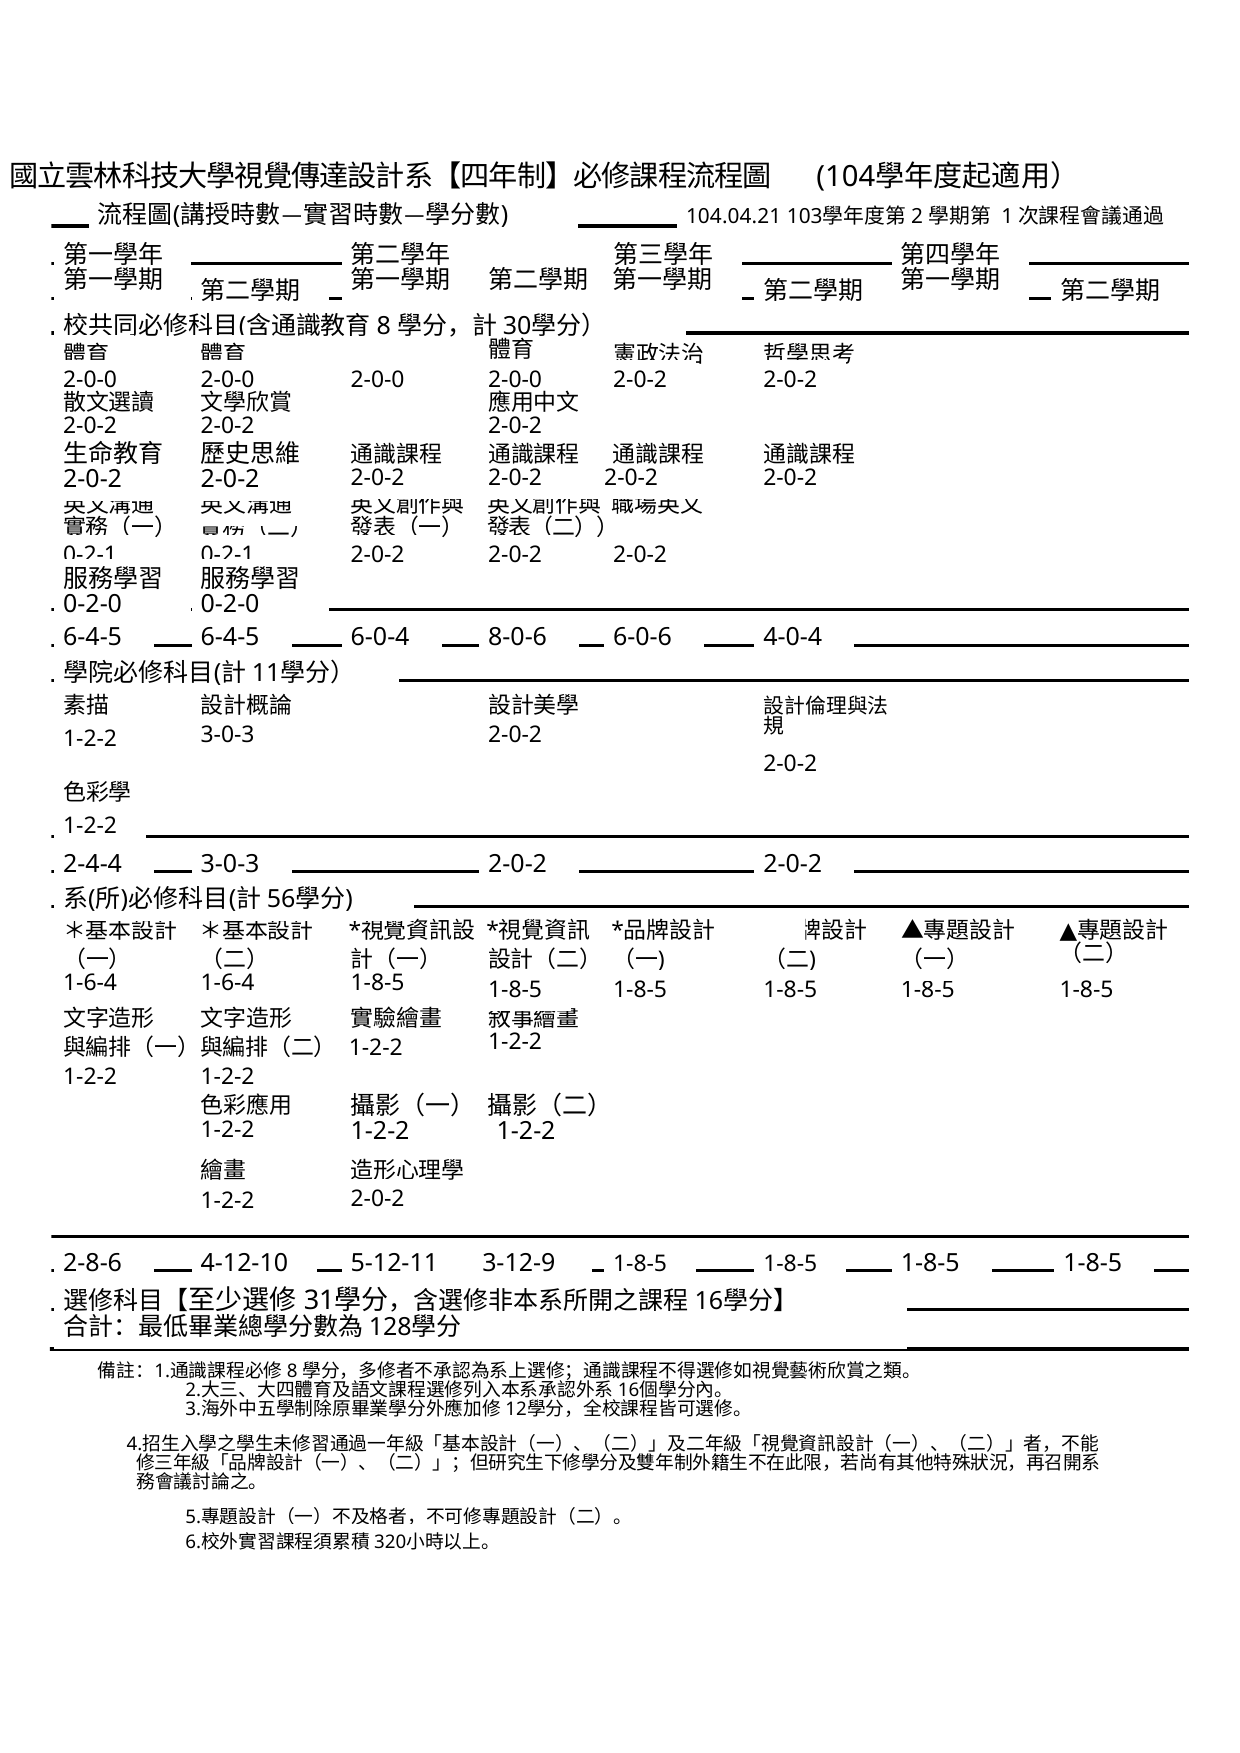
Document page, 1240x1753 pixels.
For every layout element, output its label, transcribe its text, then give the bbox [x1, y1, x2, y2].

text 5.專題設計（一）不及格者，不可修專題設計（二）。 [211, 1509, 270, 1524]
text 104.04.21 103學年度第 2學期第 1次課程會議通過 [686, 207, 1214, 228]
text 文學欣賞 [200, 392, 309, 415]
text 第一學期 [901, 268, 1020, 293]
text 服務學習 [63, 567, 183, 592]
text 計（一） [350, 949, 459, 972]
text 第二學期 [763, 279, 883, 304]
text 色彩應用 [200, 1096, 309, 1119]
text 歷史思維 [200, 442, 320, 467]
text 造形心理學 [433, 1161, 482, 1184]
text 2.大三、大四體育及語文課程選修列入本系承認外系 16個學分內。 [185, 1381, 1029, 1400]
text 生命教育 [63, 442, 183, 467]
text 服務學習 [200, 567, 320, 592]
text 發表（一） 發表（二）） [491, 517, 519, 535]
text 1-8-5 [350, 972, 459, 995]
text 文字造形 [66, 1023, 83, 1028]
text 校共同必修科目(含通識教育 8學分，計 30學分） [70, 314, 115, 335]
text 2-0-2 [200, 415, 309, 434]
text 憲政法治 [625, 344, 642, 360]
text 6.校外實習課程須累積 320小時以上。 [185, 1533, 534, 1552]
text 設計美學 [545, 695, 597, 718]
text 第一學期 [63, 268, 183, 293]
text 1-2-2 [200, 1066, 274, 1087]
text *品牌設計 ▲專題設計 [806, 920, 1035, 943]
text 發表（一） 發表（二）） [520, 517, 549, 535]
text 務會議討論之。 [136, 1473, 1231, 1492]
text 1-8-5 [1059, 979, 1133, 1002]
text 文字造形 [280, 1008, 309, 1028]
text 造形心理學 [384, 1161, 432, 1179]
text 第二學期 第一學期 [488, 268, 733, 293]
text 2-0-2 [613, 544, 687, 567]
text 系(所)必修科目(計 56學分) [63, 887, 405, 912]
text 哲學思考 [841, 344, 872, 367]
text 1-8-5 [613, 1253, 687, 1276]
text 修三年級「品牌設計（一）、（二）」；但研究生下修學分及雙年制外籍生不在此限，若尚有其他特殊狀況，再召開系 [136, 1454, 1231, 1473]
text 2-0-0 [488, 369, 597, 392]
text 英文溝通 [200, 501, 309, 517]
text 1-8-5 [488, 979, 562, 1002]
text 0-2-0 [200, 592, 320, 617]
text 第三學年 [613, 243, 733, 268]
text 實務（一） 實務（二） [238, 526, 263, 535]
text 1-8-5 [1063, 1252, 1145, 1277]
text 第二學年 [350, 243, 470, 268]
text 設計美學 [536, 709, 553, 715]
text 文字造形 [200, 1008, 211, 1028]
text 2-0-2 [488, 852, 570, 877]
text 2-0-0 [63, 369, 171, 392]
text 5-12-11 3-12-9 [350, 1252, 583, 1277]
text 5.專題設計（一）不及格者，不可修專題設計（二）。 [271, 1509, 317, 1524]
text 1-2-2 [488, 1031, 597, 1054]
text 2-0-0 [350, 369, 424, 392]
text 1-2-2 [63, 728, 137, 751]
text 選修科目【至少選修 31學分，含選修非本系所開之課程 16學分】 [63, 1288, 898, 1315]
text 1-8-5 [901, 981, 975, 1002]
text 1-2-2 1-2-2 [350, 1119, 635, 1144]
text 2-0-2 [350, 467, 459, 490]
text 通識課程 通識課程 [488, 444, 722, 467]
text 1-2-2 [63, 816, 137, 839]
text 實驗繪畫 [380, 1008, 459, 1031]
text 文字造形 [203, 1023, 220, 1028]
text 攝影（一） 攝影（二） [350, 1094, 635, 1119]
text 第四學年 [901, 243, 1020, 268]
text 2-0-2 [763, 852, 845, 877]
text 2-0-2 [763, 753, 837, 776]
picture [578, 224, 677, 228]
picture [49, 1347, 1189, 1351]
text 憲政法治 [670, 344, 722, 367]
text 實驗繪畫 [350, 1008, 381, 1028]
text 設計概論 [251, 695, 264, 715]
text 2-0-2 [488, 415, 597, 435]
text 設計美學 [528, 695, 544, 715]
text 3-0-3 [200, 724, 274, 747]
text 學院必修科目(計 11學分） [63, 662, 390, 687]
text 第一學期 [350, 268, 470, 293]
text 實務（一） 實務（二） [100, 517, 127, 535]
text 實務（一） 實務（二） [263, 517, 335, 540]
text 散文選讀 [63, 392, 171, 415]
text 繪畫 [200, 1161, 263, 1181]
text 1-8-5 [763, 1253, 837, 1276]
text （二） [200, 949, 286, 972]
text 1-6-4 [200, 972, 286, 995]
text 憲政法治 [651, 344, 672, 360]
text 與編排（一）與編排（二） 1-2-2 [63, 1037, 442, 1060]
text ▲專題設計 [1059, 920, 1191, 943]
text 2-0-2 [350, 544, 424, 567]
text 2-0-2 [488, 544, 562, 567]
text 2-0-2 [763, 467, 872, 490]
text 5.專題設計（一）不及格者，不可修專題設計（二）。 [492, 1509, 685, 1527]
text 0-2-1 [63, 544, 137, 559]
text 4-12-10 [200, 1252, 308, 1277]
text （二) [763, 949, 837, 970]
text 2-0-2 [350, 1188, 424, 1211]
text 1-8-5 [613, 979, 687, 1002]
text （一） [901, 949, 986, 972]
text 1-2-2 [200, 1190, 274, 1213]
picture [687, 331, 1189, 335]
text 第二學期 [1060, 279, 1180, 304]
text 備註：1.通識課程必修 8學分，多修者不承認為系上選修；通識課程不得選修如視覺藝術欣賞之類。 [98, 1362, 1029, 1381]
text 6-4-5 [200, 626, 283, 651]
text （一） [63, 949, 148, 972]
text 6-0-4 [350, 626, 433, 651]
text 發表（一） 發表（二）） [414, 517, 495, 540]
text 1-8-5 [763, 979, 837, 1002]
picture [51, 224, 89, 228]
text 設計美學 [488, 695, 526, 715]
text 文字造形 [142, 1008, 171, 1028]
text [318, 494, 335, 517]
text 0-2-1 [200, 544, 274, 559]
text 素描 [63, 695, 126, 718]
text 4.招生入學之學生未修習通過一年級「基本設計（一）、（二）」及二年級「視覺資訊設計（一）、（二）」者，不能 [126, 1436, 1231, 1454]
text 2-0-0 [200, 369, 309, 392]
text 發表（一） 發表（二）） [354, 517, 384, 535]
text 通識課程 [763, 444, 872, 467]
text 第二學期 [200, 279, 320, 304]
text 1-2-2 [63, 1066, 137, 1089]
text 2-0-2 [763, 369, 837, 392]
text 英文溝通 [63, 494, 192, 517]
text 1-2-2 [200, 1119, 309, 1142]
text 發表（一） 發表（二）） [548, 517, 740, 540]
text 2-0-2 2-0-2 [488, 467, 722, 490]
text 色彩學 [63, 782, 148, 805]
text 2-0-2 [200, 467, 320, 492]
text 實務（一） 實務（二） [63, 517, 93, 535]
text 哲學思考 [763, 344, 848, 362]
text 設計概論 [264, 695, 309, 718]
text 設計倫理與法 [763, 697, 902, 717]
text 2-0-2 [488, 724, 562, 747]
text 6-4-5 [63, 626, 145, 651]
text 5.專題設計（一）不及格者，不可修專題設計（二）。 [396, 1509, 435, 1524]
text 憲政法治 [613, 344, 624, 360]
text 體育 [72, 344, 126, 360]
text 體育 [488, 339, 604, 360]
text 文字造形 [75, 1008, 135, 1028]
text 文字造形 [63, 1008, 74, 1028]
text 設計概論 [200, 695, 238, 715]
text 校共同必修科目(含通識教育 8學分，計 30學分） [209, 314, 678, 339]
text 造形心理學 [350, 1161, 377, 1179]
text 2-0-2 [63, 415, 171, 434]
text 8-0-6 [488, 626, 570, 651]
text ＊基本設計 ＊基本設計 *視覺資訊設 *視覺資訊 *品牌設計 [63, 920, 797, 943]
text 2-8-6 [63, 1252, 145, 1277]
text 第一學年 [63, 243, 183, 268]
text 4-0-4 [763, 626, 845, 651]
text 體育 [209, 344, 263, 360]
text 流程圖(講授時數—實習時數—學分數) [98, 203, 569, 228]
text 敘事繪畫 [488, 1008, 597, 1031]
text 設計概論 [240, 695, 250, 715]
text 6-0-6 [613, 626, 695, 651]
text 設計（二） （一) [488, 949, 687, 972]
text 英文創作與 英文創作與 職場英文 [350, 494, 740, 517]
text 2-4-4 [63, 852, 145, 877]
text 0-2-0 [63, 592, 183, 617]
text 合計：最低畢業總學分數為 128學分 [63, 1315, 898, 1340]
text 實務（一） 實務（二） [126, 517, 206, 540]
text 3-0-3 [200, 852, 283, 877]
text 發表（一） 發表（二）） [385, 517, 415, 535]
text 國立雲林科技大學視覺傳達設計系【四年制】必修課程流程圖 (104學年度起適用） [9, 163, 1231, 192]
text 文字造形 [212, 1008, 273, 1028]
text 通識課程 [350, 444, 459, 467]
text 2-0-2 [63, 467, 183, 492]
text （二） [1059, 943, 1191, 966]
text 應用中文 [488, 392, 597, 415]
text 規 [763, 717, 902, 738]
text 校共同必修科目(含通識教育 8學分，計 30學分） [134, 314, 194, 339]
text 3.海外中五學制除原畢業學分外應加修 12學分，全校課程皆可選修。 [185, 1400, 1029, 1419]
text 1-6-4 [63, 972, 148, 995]
text 1-8-5 [901, 1252, 983, 1277]
text 2-0-2 [613, 369, 687, 392]
